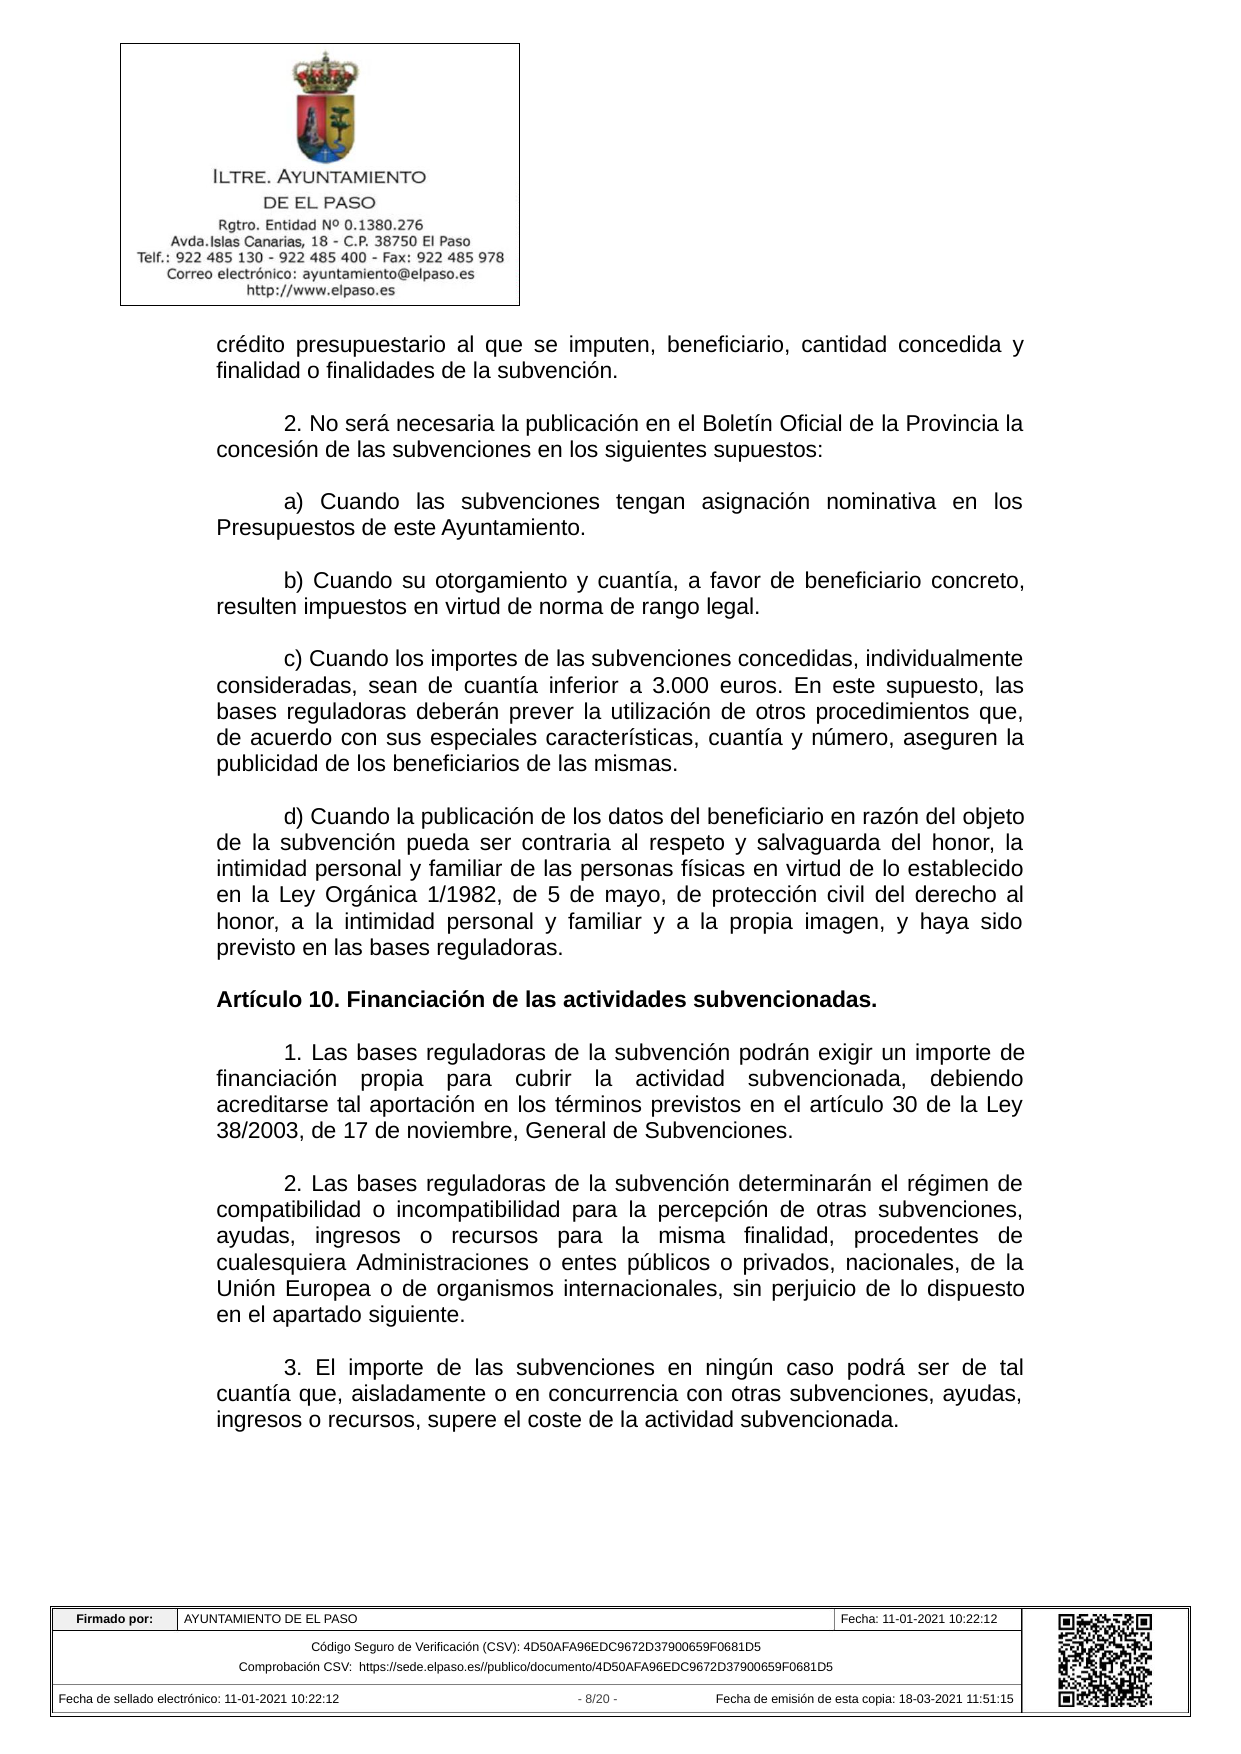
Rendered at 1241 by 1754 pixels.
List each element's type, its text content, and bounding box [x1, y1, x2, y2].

text Fecha de sellado electrónico: 11-01-2021 10:22:12 [58, 1692, 365, 1706]
text publicidad de los beneficiarios de las mismas. [216, 751, 1049, 777]
text Comprobación CSV: https://sede.elpaso.es//publico/documento/4D50AFA96EDC9672D37900659F0681D5 [239, 1661, 860, 1674]
text Fecha de emisión de esta copia: 18-03-2021 11:51:15 [716, 1692, 1040, 1706]
text Artículo 10. Financiación de las actividades subvencionadas. [216, 987, 904, 1013]
text 1. Las bases reguladoras de la subvención podrán exigir un importe de [283, 1040, 1049, 1065]
text a) Cuando las subvenciones tengan asignación nominativa en los [283, 489, 1049, 515]
text 2. Las bases reguladoras de la subvención determinarán el régimen de [283, 1171, 1049, 1196]
text b) Cuando su otorgamiento y cuantía, a favor de beneficiario concreto, [283, 568, 1049, 593]
text resulten impuestos en virtud de norma de rango legal. [216, 594, 1049, 619]
text financiación propia para cubrir la actividad subvencionada, debiendo [216, 1066, 1049, 1091]
text consideradas, sean de cuantía inferior a 3.000 euros. En este supuesto, las [216, 673, 1049, 698]
text Firmado por: [76, 1612, 172, 1626]
text concesión de las subvenciones en los siguientes supuestos: [216, 437, 850, 462]
text cualesquiera Administraciones o entes públicos o privados, nacionales, de la [216, 1249, 1049, 1275]
text en la Ley Orgánica 1/1982, de 5 de mayo, de protección civil del derecho al [216, 882, 1049, 908]
text ingresos o recursos, supere el coste de la actividad subvencionada. [216, 1407, 1049, 1432]
text Código Seguro de Verificación (CSV): 4D50AFA96EDC9672D37900659F0681D5 [311, 1640, 860, 1654]
text 2. No será necesaria la publicación en el Boletín Oficial de la Provincia la [283, 411, 1049, 436]
text AYUNTAMIENTO DE EL PASO [184, 1612, 386, 1626]
text Presupuestos de este Ayuntamiento. [216, 515, 1049, 541]
text finalidad o finalidades de la subvención. [216, 358, 1049, 384]
text en el apartado siguiente. [216, 1302, 1049, 1328]
text c) Cuando los importes de las subvenciones concedidas, individualmente [283, 646, 1049, 672]
text acreditarse tal aportación en los términos previstos en el artículo 30 de la Ley [216, 1092, 1049, 1118]
text cuantía que, aisladamente o en concurrencia con otras subvenciones, ayudas, [216, 1381, 1049, 1406]
text honor, a la intimidad personal y familiar y a la propia imagen, y haya sido [216, 909, 1049, 934]
text de acuerdo con sus especiales características, cuantía y número, aseguren la [216, 725, 1049, 751]
text bases reguladoras deberán prever la utilización de otros procedimientos que, [216, 699, 1049, 724]
text Fecha: 11-01-2021 10:22:12 [841, 1612, 1022, 1626]
text crédito presupuestario al que se imputen, beneficiario, cantidad concedida y [216, 332, 1049, 357]
picture [121, 44, 519, 305]
text compatibilidad o incompatibilidad para la percepción de otras subvenciones, [216, 1197, 1049, 1223]
text Unión Europea o de organismos internacionales, sin perjuicio de lo dispuesto [216, 1276, 1049, 1301]
text d) Cuando la publicación de los datos del beneficiario en razón del objeto [283, 804, 1049, 829]
text 3. El importe de las subvenciones en ningún caso podrá ser de tal [283, 1354, 1049, 1380]
text 38/2003, de 17 de noviembre, General de Subvenciones. [216, 1118, 819, 1144]
picture [51, 1607, 1190, 1716]
text ayudas, ingresos o recursos para la misma finalidad, procedentes de [216, 1223, 1049, 1249]
text intimidad personal y familiar de las personas físicas en virtud de lo establecido [216, 856, 1049, 882]
text previsto en las bases reguladoras. [216, 935, 1049, 961]
text - 8/20 - [578, 1693, 636, 1707]
text de la subvención pueda ser contraria al respeto y salvaguarda del honor, la [216, 830, 1049, 856]
